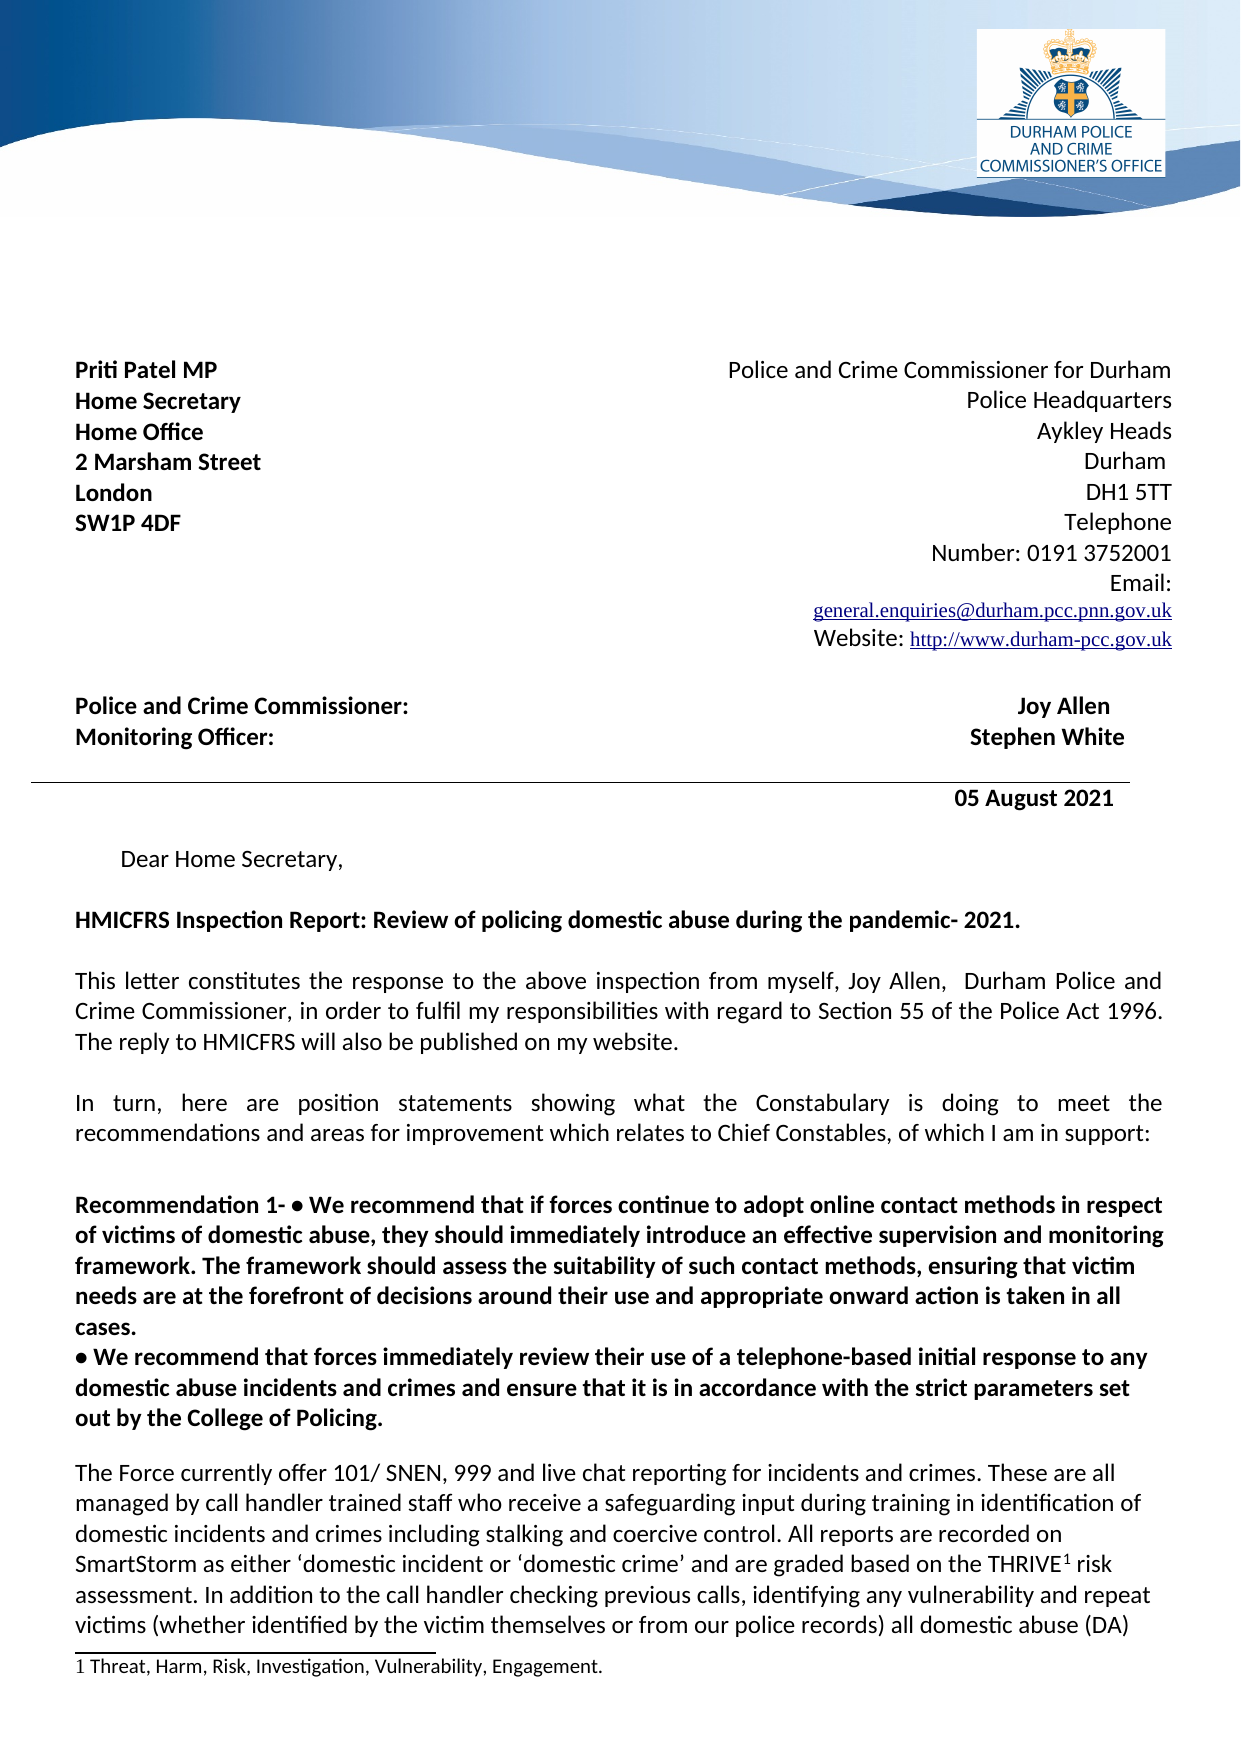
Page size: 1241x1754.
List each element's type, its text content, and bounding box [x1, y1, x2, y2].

text DH1 5TT [611, 476, 1172, 506]
text 2 Marsham Street [75, 446, 611, 477]
text Durham [611, 445, 1172, 476]
text Home Secretary [75, 385, 611, 416]
text Dear Home Secretary, [45, 843, 1165, 873]
text HMICFRS Inspection Report: Review of policing domestic abuse during the pandemic- 2021. [45, 904, 1165, 934]
text London [75, 477, 611, 507]
text Home Office [75, 416, 611, 446]
text Website: http://www.durham-pcc.gov.uk [611, 622, 1172, 652]
text Police and Crime Commissioner for Durham [611, 354, 1172, 384]
text Priti Patel MP [75, 354, 611, 385]
text Aykley Heads [611, 415, 1172, 445]
text Threat, Harm, Risk, Investigation, Vulnerability, Engagement. [75, 1653, 1165, 1679]
text Recommendation 1- • We recommend that if forces continue to adopt online contact methods in respect of victims of domestic abuse, they should immediately introduce an effective supervision and monitoring framework. The framework should assess the suitability of such contact methods, ensuring that victim needs are at the forefront of decisions around their use and appropriate onward action is taken in all cases. [75, 1189, 1165, 1341]
text Police Headquarters [611, 384, 1172, 415]
text This letter constitutes the response to the above inspection from myself, Joy Allen, Durham Police and Crime Commissioner, in order to fulfil my responsibilities with regard to Section 55 of the Police Act 1996. The reply to HMICFRS will also be published on my website. [75, 965, 1165, 1057]
text Telephone Number: 0191 3752001 [611, 506, 1172, 567]
text Monitoring Officer: Stephen White [0, 721, 1165, 751]
text Police and Crime Commissioner: Joy Allen [0, 690, 1165, 721]
text • We recommend that forces immediately review their use of a telephone-based initial response to any domestic abuse incidents and crimes and ensure that it is in accordance with the strict parameters set out by the College of Policing. [75, 1341, 1165, 1433]
text In turn, here are position statements showing what the Constabulary is doing to meet the recommendations and areas for improvement which relates to Chief Constables, of which I am in support: [75, 1087, 1165, 1148]
text The Force currently offer 101/ SNEN, 999 and live chat reporting for incidents and crimes. These are all managed by call handler trained staff who receive a safeguarding input during training in identification of domestic incidents and crimes including stalking and coercive control. All reports are recorded on SmartStorm as either ‘domestic incident or ‘domestic crime’ and are graded based on the THRIVE risk assessment. In addition to the call handler checking previous calls, identifying any vulnerability and repeat victims (whether identified by the victim themselves or from our police records) all domestic abuse (DA) [75, 1457, 1165, 1640]
text 05 August 2021 [0, 782, 1165, 812]
text SW1P 4DF [75, 507, 611, 538]
text Email: general.enquiries@durham.pcc.pnn.gov.uk [687, 567, 1172, 622]
